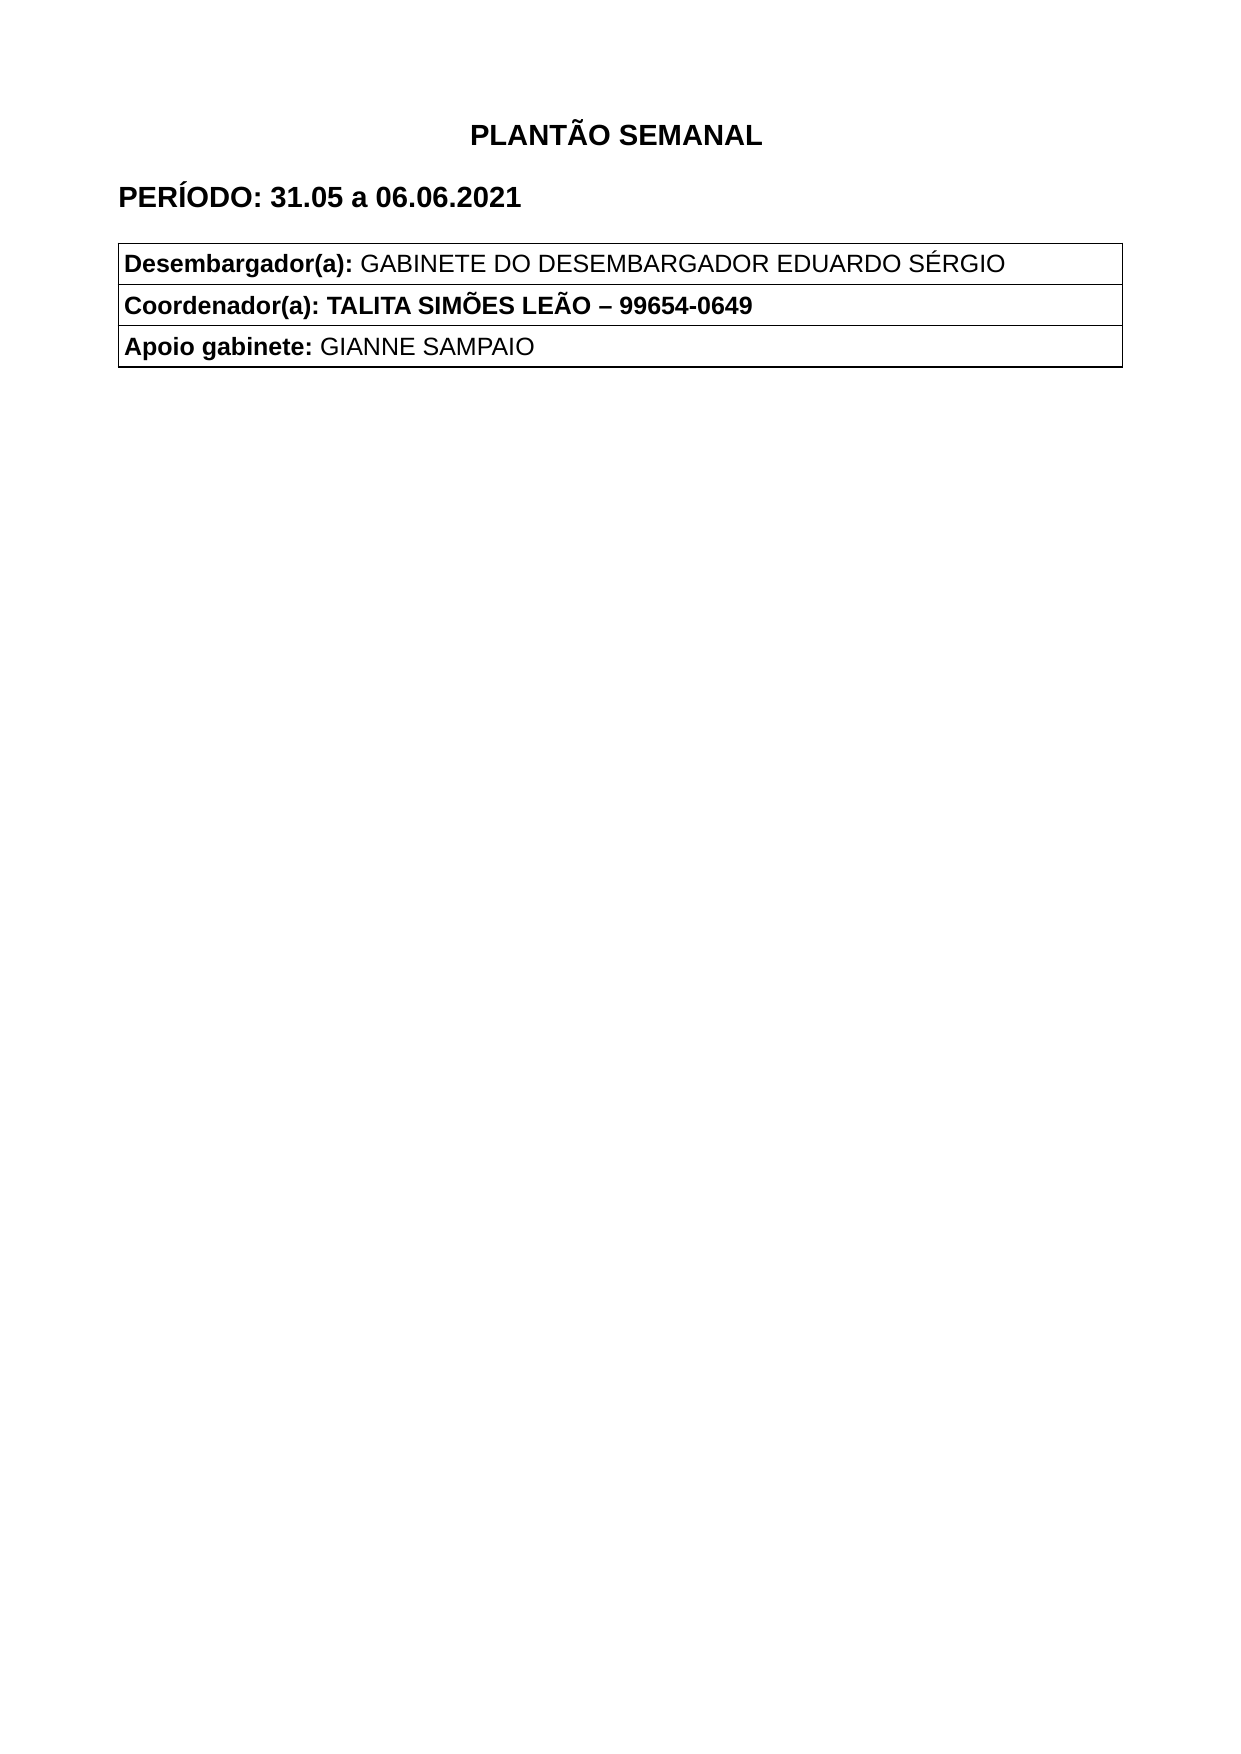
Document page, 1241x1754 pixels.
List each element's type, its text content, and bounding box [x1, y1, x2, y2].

table_cell Coordenador(a): TALITA SIMÕES LEÃO – 99654-0649 [119, 285, 1122, 325]
text PLANTÃO SEMANAL [118, 118, 1122, 152]
text PERÍODO: 31.05 a 06.06.2021 [118, 180, 1122, 214]
table_header Desembargador(a): GABINETE DO DESEMBARGADOR EDUARDO SÉRGIO [119, 244, 1122, 284]
table_cell Apoio gabinete: GIANNE SAMPAIO [119, 326, 1122, 366]
